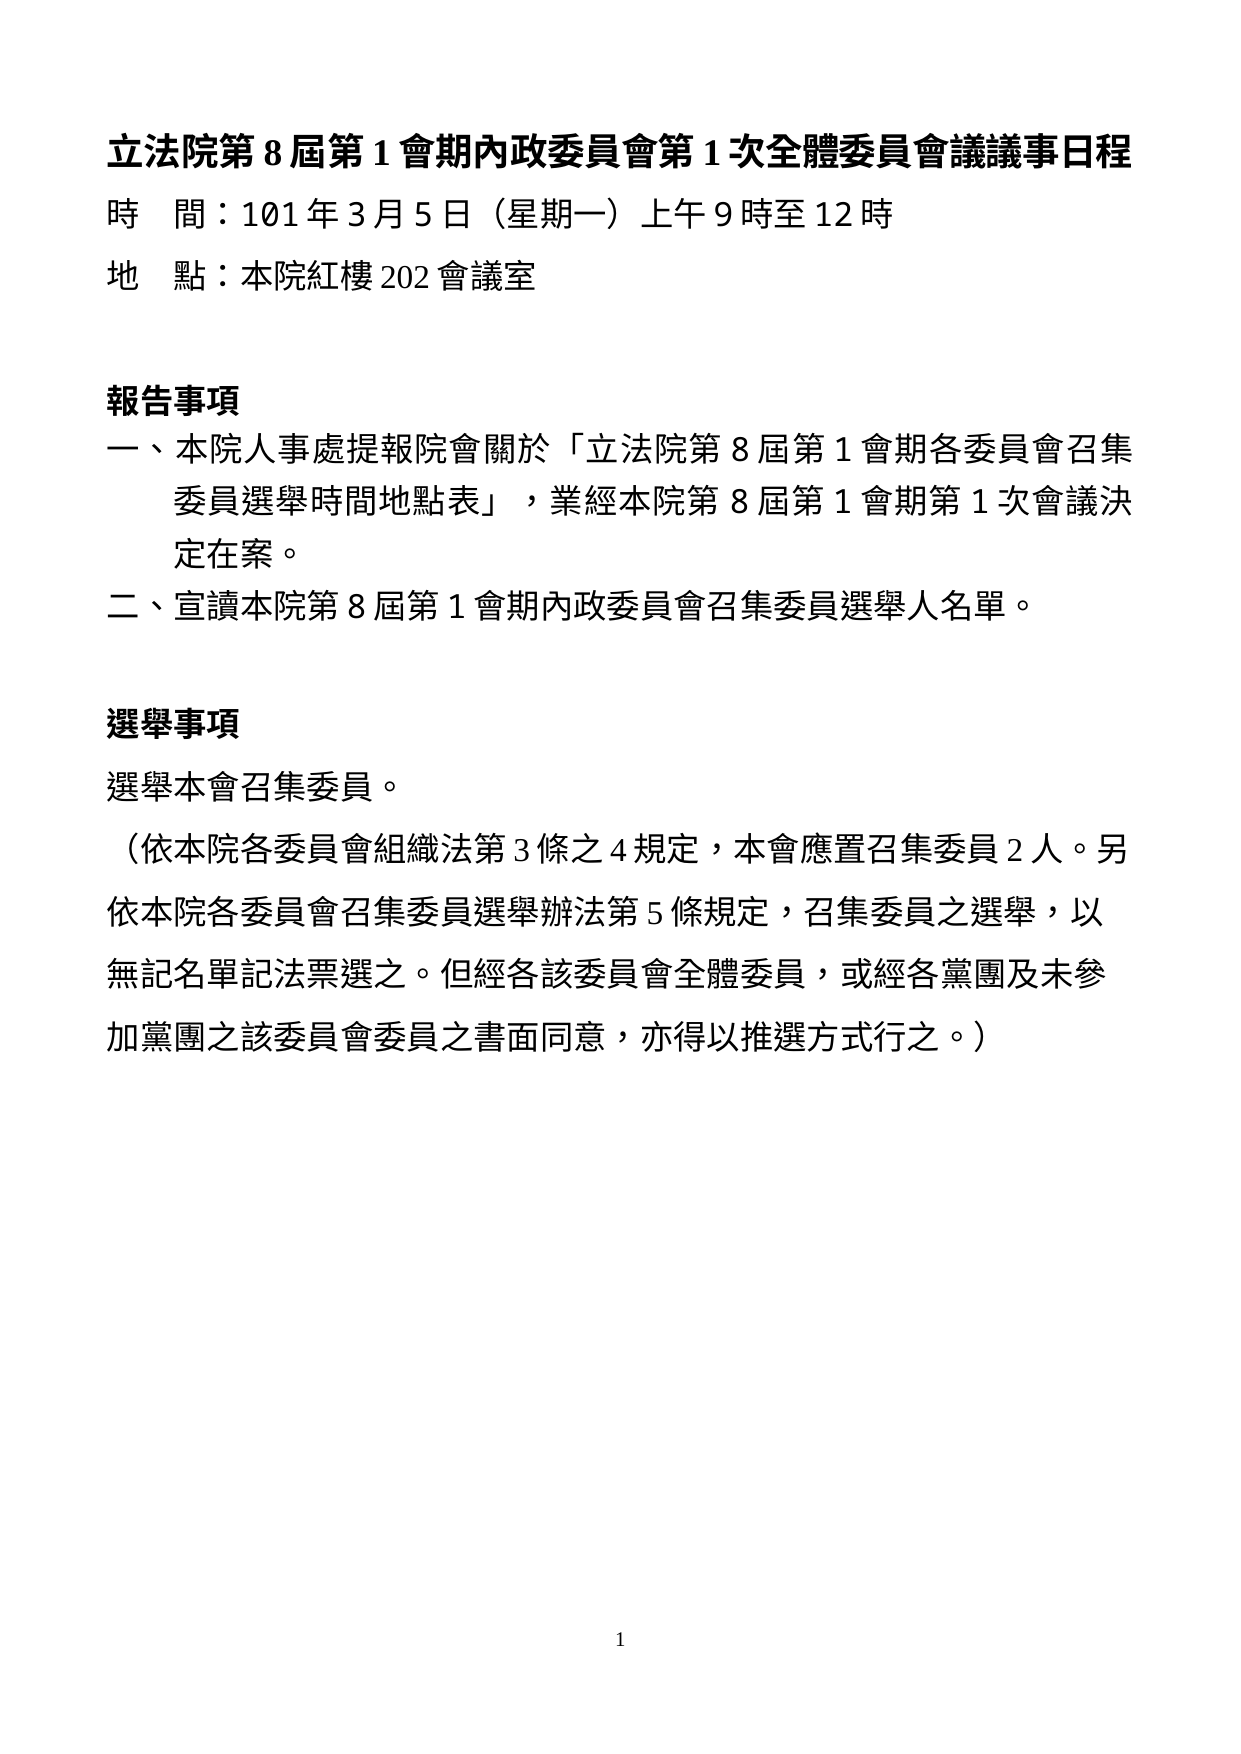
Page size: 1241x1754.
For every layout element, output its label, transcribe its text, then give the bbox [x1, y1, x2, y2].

text 選舉本會召集委員。 [106, 743, 1134, 806]
text 二、宣讀本院第8屆第1會期內政委員會召集委員選舉人名單。 [106, 576, 1134, 628]
text 時 間：101年3月5日（星期一）上午9時至12時 [106, 170, 1134, 233]
text 選舉事項 [106, 681, 1134, 743]
text 立法院第8屆第1會期內政委員會第1次全體委員會議議事日程 [106, 108, 1156, 170]
text （依本院各委員會組織法第3條之4規定，本會應置召集委員2人。另依本院各委員會召集委員選舉辦法第5條規定，召集委員之選舉，以無記名單記法票選之。但經各該委員會全體委員，或經各黨團及未參加黨團之該委員會委員之書面同意，亦得以推選方式行之。） [106, 806, 1134, 1056]
text 一、本院人事處提報院會關於「立法院第8屆第1會期各委員會召集委員選舉時間地點表」，業經本院第8屆第1會期第1次會議決定在案。 [106, 420, 1134, 576]
text 報告事項 [106, 358, 1134, 420]
text 地 點：本院紅樓202會議室 [106, 233, 1134, 295]
